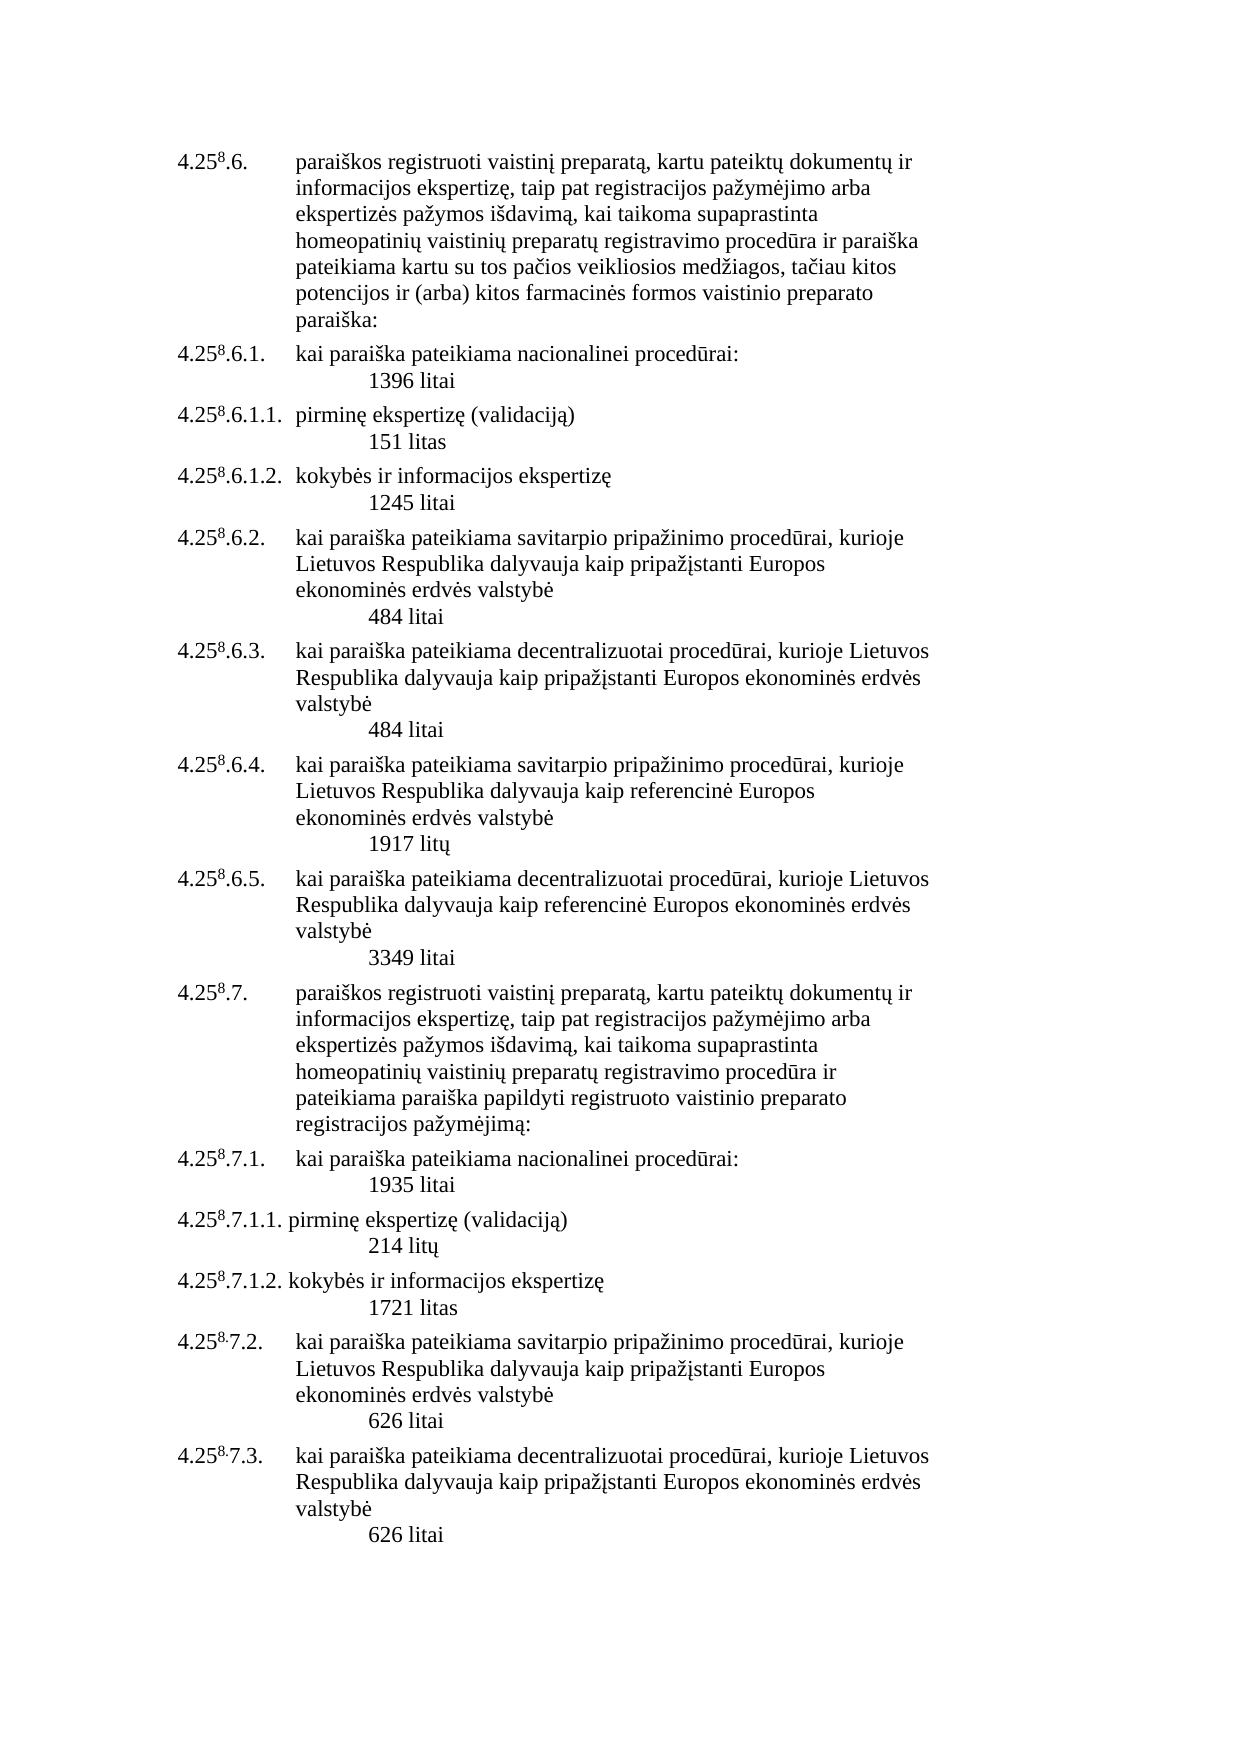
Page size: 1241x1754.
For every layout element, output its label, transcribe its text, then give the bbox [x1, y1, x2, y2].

text 4.258.6.5. kai paraiška pateikiama decentralizuotai procedūrai, kurioje Lietuvos Respublika dalyvauja kaip referencinė Europos ekonominės erdvės valstybė 3349 litai [177, 865, 930, 970]
text 4.258.7.1.2. kokybės ir informacijos ekspertizę 1721 litas [177, 1267, 930, 1320]
text 4.258.7.1. kai paraiška pateikiama nacionalinei procedūrai: 1935 litai [177, 1145, 930, 1198]
text 4.258.7. paraiškos registruoti vaistinį preparatą, kartu pateiktų dokumentų ir informacijos ekspertizę, taip pat registracijos pažymėjimo arba ekspertizės pažymos išdavimą, kai taikoma supaprastinta homeopatinių vaistinių preparatų registravimo procedūra ir pateikiama paraiška papildyti registruoto vaistinio preparato registracijos pažymėjimą: [177, 979, 930, 1137]
text 4.258.6.4. kai paraiška pateikiama savitarpio pripažinimo procedūrai, kurioje Lietuvos Respublika dalyvauja kaip referencinė Europos ekonominės erdvės valstybė 1917 litų [177, 751, 930, 857]
text 4.258.6.3. kai paraiška pateikiama decentralizuotai procedūrai, kurioje Lietuvos Respublika dalyvauja kaip pripažįstanti Europos ekonominės erdvės valstybė 484 litai [177, 637, 930, 743]
text 4.258.7.1.1. pirminę ekspertizę (validaciją) 214 litų [177, 1206, 930, 1259]
text 4.258.7.3. kai paraiška pateikiama decentralizuotai procedūrai, kurioje Lietuvos Respublika dalyvauja kaip pripažįstanti Europos ekonominės erdvės valstybė 626 litai [177, 1442, 930, 1547]
text 4.258.7.2. kai paraiška pateikiama savitarpio pripažinimo procedūrai, kurioje Lietuvos Respublika dalyvauja kaip pripažįstanti Europos ekonominės erdvės valstybė 626 litai [177, 1328, 930, 1434]
text 4.258.6.2. kai paraiška pateikiama savitarpio pripažinimo procedūrai, kurioje Lietuvos Respublika dalyvauja kaip pripažįstanti Europos ekonominės erdvės valstybė 484 litai [177, 524, 930, 629]
text 4.258.6.1.2. kokybės ir informacijos ekspertizę 1245 litai [177, 463, 930, 515]
text 4.258.6.1.1. pirminę ekspertizę (validaciją) 151 litas [177, 402, 930, 454]
text 4.258.6. paraiškos registruoti vaistinį preparatą, kartu pateiktų dokumentų ir informacijos ekspertizę, taip pat registracijos pažymėjimo arba ekspertizės pažymos išdavimą, kai taikoma supaprastinta homeopatinių vaistinių preparatų registravimo procedūra ir paraiška pateikiama kartu su tos pačios veikliosios medžiagos, tačiau kitos potencijos ir (arba) kitos farmacinės formos vaistinio preparato paraiška: [177, 148, 930, 332]
text 4.258.6.1. kai paraiška pateikiama nacionalinei procedūrai: 1396 litai [177, 341, 930, 393]
